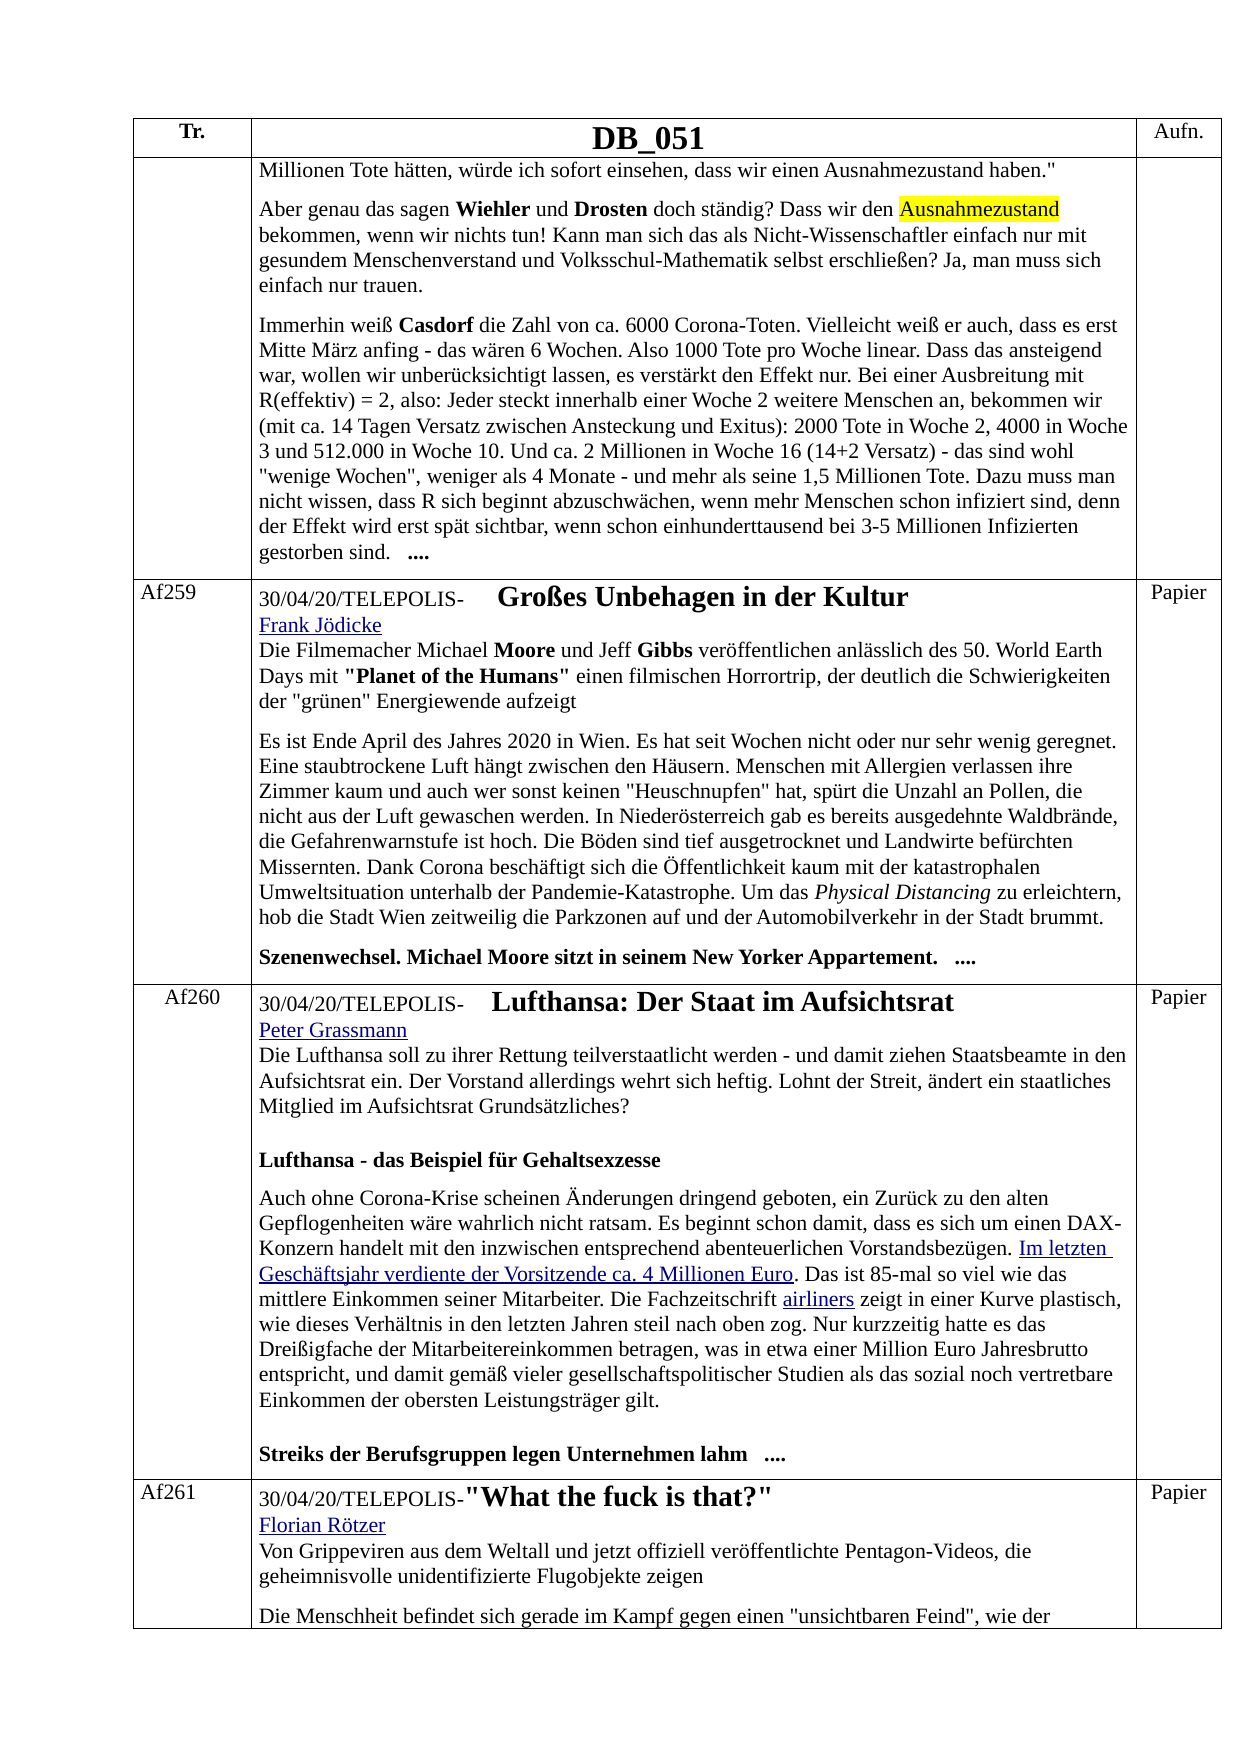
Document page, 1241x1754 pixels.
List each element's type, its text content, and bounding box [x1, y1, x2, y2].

table_cell 30/04/20/TELEPOLIS- Lufthansa: Der Staat im Aufsichtsrat Peter Grassmann Die Lufthansa soll zu ihrer Rettung teilverstaatlicht werden - und damit ziehen Staatsbeamte in den Aufsichtsrat ein. Der Vorstand allerdings wehrt sich heftig. Lohnt der Streit, ändert ein staatliches Mitglied im Aufsichtsrat Grundsätzliches? Lufthansa - das Beispiel für Gehaltsexzesse Auch ohne Corona-Krise scheinen Änderungen dringend geboten, ein Zurück zu den alten Gepflogenheiten wäre wahrlich nicht ratsam. Es beginnt schon damit, dass es sich um einen DAX-Konzern handelt mit den inzwischen entsprechend abenteuerlichen Vorstandsbezügen. Im letzten Geschäftsjahr verdiente der Vorsitzende ca. 4 Millionen Euro. Das ist 85-mal so viel wie das mittlere Einkommen seiner Mitarbeiter. Die Fachzeitschrift airliners zeigt in einer Kurve plastisch, wie dieses Verhältnis in den letzten Jahren steil nach oben zog. Nur kurzzeitig hatte es das Dreißigfache der Mitarbeitereinkommen betragen, was in etwa einer Million Euro Jahresbrutto entspricht, und damit gemäß vieler gesellschaftspolitischer Studien als das sozial noch vertretbare Einkommen der obersten Leistungsträger gilt. Streiks der Berufsgruppen legen Unternehmen lahm .... [252, 985, 1136, 1479]
table_cell [1137, 158, 1221, 578]
table_cell 30/04/20/TELEPOLIS- Großes Unbehagen in der Kultur Frank Jödicke Die Filmemacher Michael Moore und Jeff Gibbs veröffentlichen anlässlich des 50. World Earth Days mit "Planet of the Humans" einen filmischen Horrortrip, der deutlich die Schwierigkeiten der "grünen" Energiewende aufzeigt Es ist Ende April des Jahres 2020 in Wien. Es hat seit Wochen nicht oder nur sehr wenig geregnet. Eine staubtrockene Luft hängt zwischen den Häusern. Menschen mit Allergien verlassen ihre Zimmer kaum und auch wer sonst keinen "Heuschnupfen" hat, spürt die Unzahl an Pollen, die nicht aus der Luft gewaschen werden. In Niederösterreich gab es bereits ausgedehnte Waldbrände, die Gefahrenwarnstufe ist hoch. Die Böden sind tief ausgetrocknet und Landwirte befürchten Missernten. Dank Corona beschäftigt sich die Öffentlichkeit kaum mit der katastrophalen Umweltsituation unterhalb der Pandemie-Katastrophe. Um das Physical Distancing zu erleichtern, hob die Stadt Wien zeitweilig die Parkzonen auf und der Automobilverkehr in der Stadt brummt. Szenenwechsel. Michael Moore sitzt in seinem New Yorker Appartement. .... [252, 580, 1136, 984]
table_cell Millionen Tote hätten, würde ich sofort einsehen, dass wir einen Ausnahmezustand haben." Aber genau das sagen Wiehler und Drosten doch ständig? Dass wir den Ausnahmezustand bekommen, wenn wir nichts tun! Kann man sich das als Nicht-Wissenschaftler einfach nur mit gesundem Menschenverstand und Volksschul-Mathematik selbst erschließen? Ja, man muss sich einfach nur trauen. Immerhin weiß Casdorf die Zahl von ca. 6000 Corona-Toten. Vielleicht weiß er auch, dass es erst Mitte März anfing - das wären 6 Wochen. Also 1000 Tote pro Woche linear. Dass das ansteigend war, wollen wir unberücksichtigt lassen, es verstärkt den Effekt nur. Bei einer Ausbreitung mit R(effektiv) = 2, also: Jeder steckt innerhalb einer Woche 2 weitere Menschen an, bekommen wir (mit ca. 14 Tagen Versatz zwischen Ansteckung und Exitus): 2000 Tote in Woche 2, 4000 in Woche 3 und 512.000 in Woche 10. Und ca. 2 Millionen in Woche 16 (14+2 Versatz) - das sind wohl "wenige Wochen", weniger als 4 Monate - und mehr als seine 1,5 Millionen Tote. Dazu muss man nicht wissen, dass R sich beginnt abzuschwächen, wenn mehr Menschen schon infiziert sind, denn der Effekt wird erst spät sichtbar, wenn schon einhunderttausend bei 3-5 Millionen Infizierten gestorben sind. .... [252, 158, 1136, 578]
table_cell 30/04/20/TELEPOLIS-"What the fuck is that?" Florian Rötzer Von Grippeviren aus dem Weltall und jetzt offiziell veröffentlichte Pentagon-Videos, die geheimnisvolle unidentifizierte Flugobjekte zeigen Die Menschheit befindet sich gerade im Kampf gegen einen "unsichtbaren Feind", wie der [252, 1480, 1136, 1628]
table_cell Af259 [134, 580, 251, 984]
table_cell Papier [1137, 580, 1221, 984]
table_header DB_051 [252, 119, 1136, 157]
table_cell Papier [1137, 985, 1221, 1479]
table_header Aufn. [1137, 119, 1221, 157]
table_cell Papier [1137, 1480, 1221, 1628]
table_cell [134, 158, 251, 578]
table_cell Af261 [134, 1480, 251, 1628]
table_header ­Tr. [134, 119, 251, 157]
table_cell Af260 [134, 985, 251, 1479]
